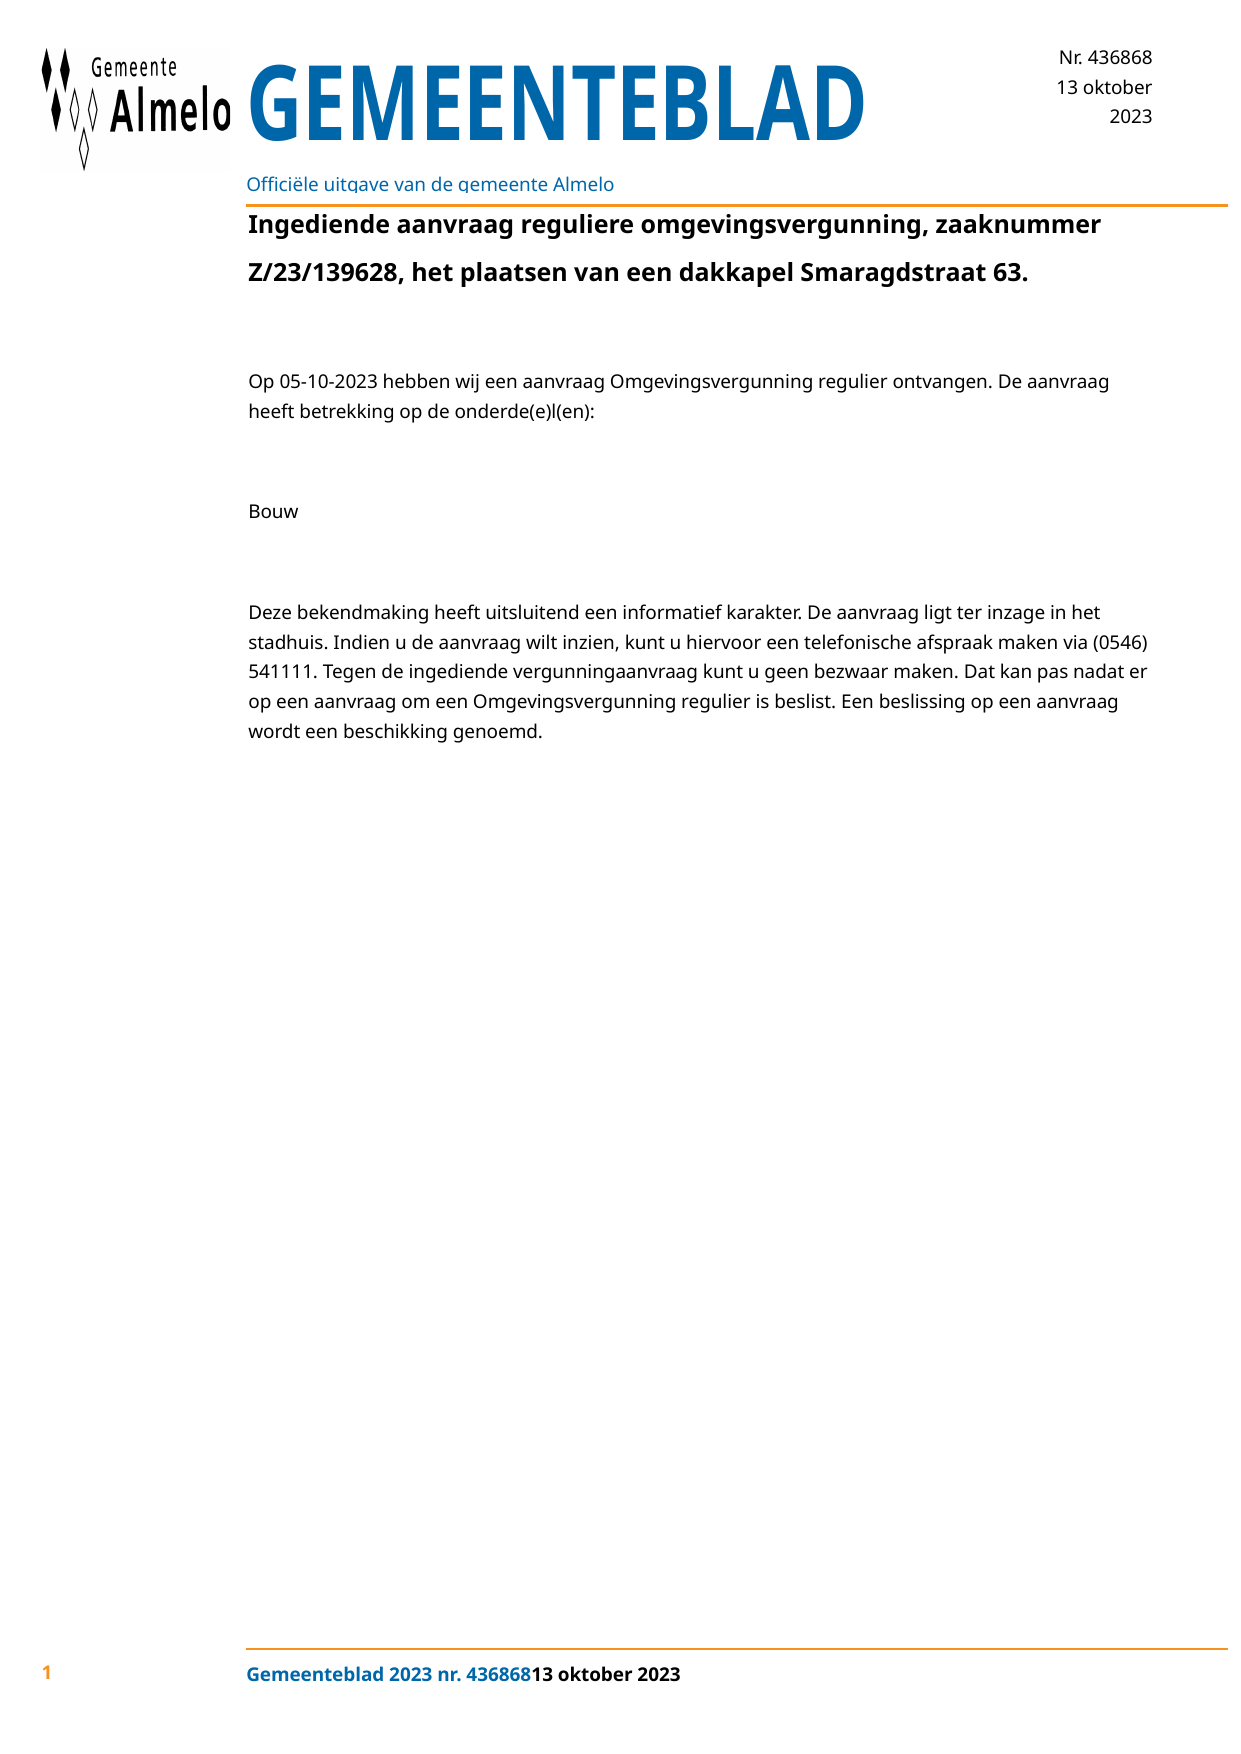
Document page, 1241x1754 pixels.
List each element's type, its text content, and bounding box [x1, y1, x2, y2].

picture [41, 47, 231, 172]
text Ingediende aanvraag reguliere omgevingsvergunning, zaaknummer Z/23/139628, het plaatsen van een dakkapel Smaragdstraat 63. [248, 207, 1152, 288]
text Bouw [248, 499, 1152, 524]
text Deze bekendmaking heeft uitsluitend een informatief karakter. De aanvraag ligt ter inzage in het stadhuis. Indien u de aanvraag wilt inzien, kunt u hiervoor een telefonische afspraak maken via (0546) 541111. Tegen de ingediende vergunningaanvraag kunt u geen bezwaar maken. Dat kan pas nadat er op een aanvraag om een Omgevingsvergunning regulier is beslist. Een beslissing op een aanvraag wordt een beschikking genoemd. [248, 599, 1152, 744]
text Op 05-10-2023 hebben wij een aanvraag Omgevingsvergunning regulier ontvangen. De aanvraag heeft betrekking op de onderde(e)l(en): [248, 368, 1152, 424]
